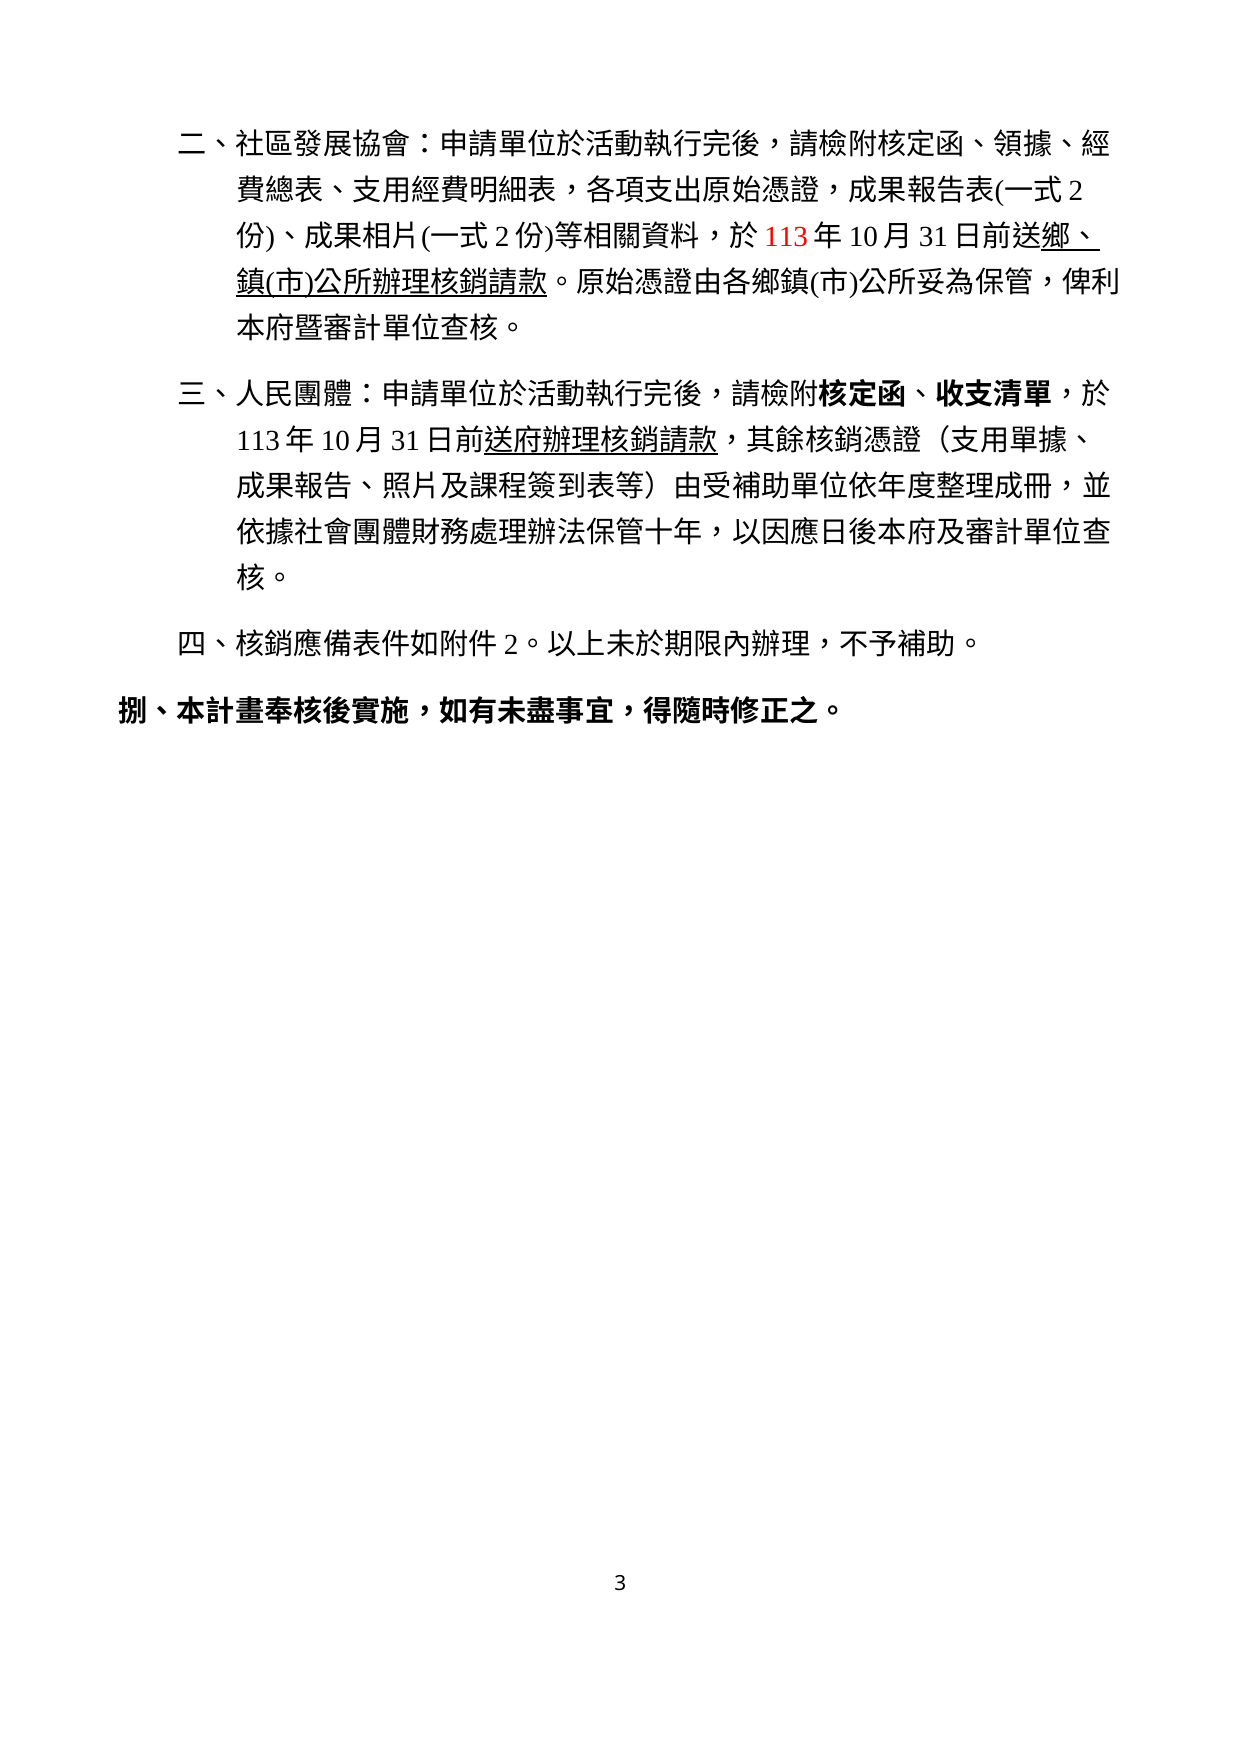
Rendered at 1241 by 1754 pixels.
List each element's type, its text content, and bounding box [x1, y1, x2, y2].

text 三、人民團體：申請單位於活動執行完後，請檢附核定函、收支清單，於113年10月31日前送府辦理核銷請款，其餘核銷憑證（支用單據、成果報告、照片及課程簽到表等）由受補助單位依年度整理成冊，並依據社會團體財務處理辦法保管十年，以因應日後本府及審計單位查核。 [177, 368, 1122, 597]
text 捌、本計畫奉核後實施，如有未盡事宜，得隨時修正之。 [118, 685, 1122, 731]
text 四、核銷應備表件如附件2。以上未於期限內辦理，不予補助。 [177, 618, 1122, 664]
text 二、社區發展協會：申請單位於活動執行完後，請檢附核定函、領據、經費總表、支用經費明細表，各項支出原始憑證，成果報告表(一式2份)、成果相片(一式2份)等相關資料，於113年10月31日前送鄉、鎮(市)公所辦理核銷請款。原始憑證由各鄉鎮(市)公所妥為保管，俾利本府暨審計單位查核。 [177, 118, 1122, 347]
